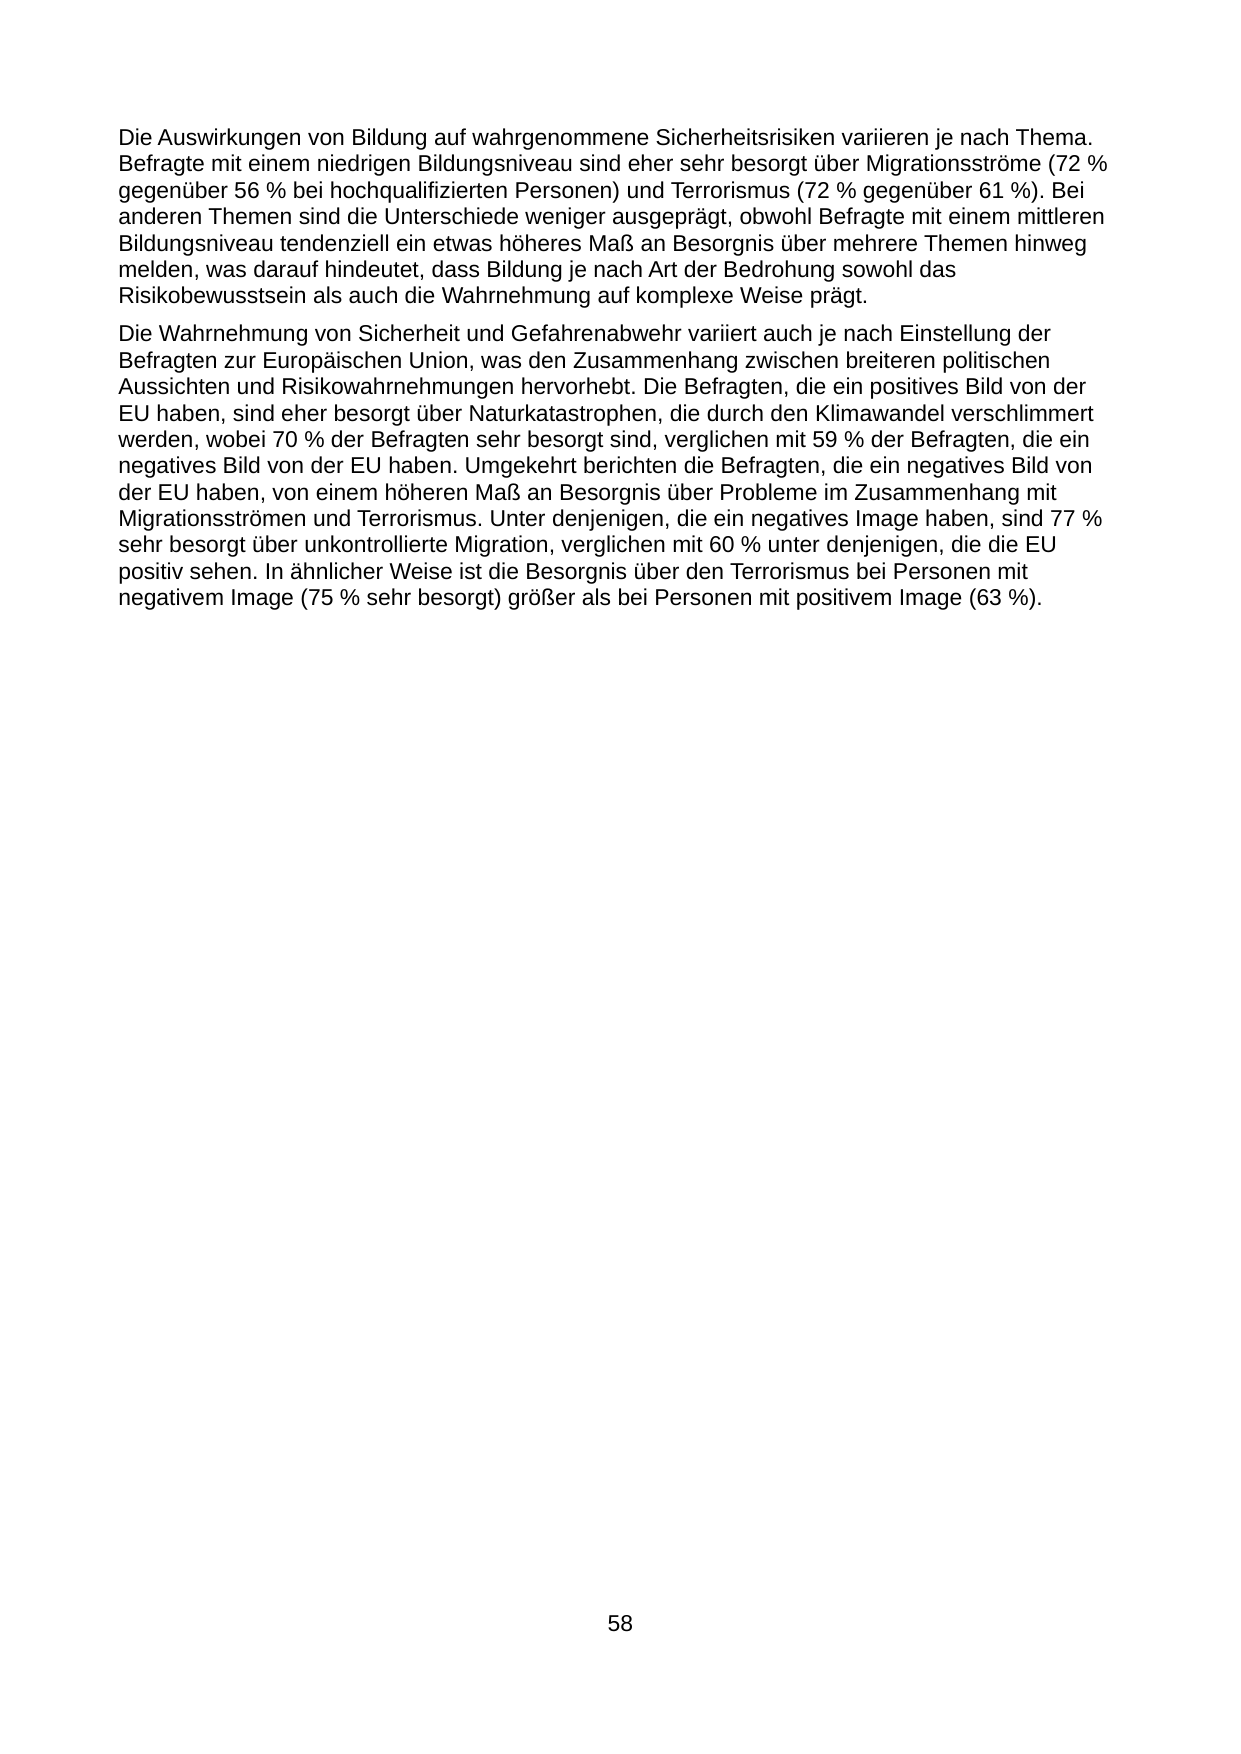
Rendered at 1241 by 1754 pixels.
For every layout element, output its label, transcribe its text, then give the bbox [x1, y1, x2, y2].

text Die Auswirkungen von Bildung auf wahrgenommene Sicherheitsrisiken variieren je nach Thema. Befragte mit einem niedrigen Bildungsniveau sind eher sehr besorgt über Migrationsströme (72 % gegenüber 56 % bei hochqualifizierten Personen) und Terrorismus (72 % gegenüber 61 %). Bei anderen Themen sind die Unterschiede weniger ausgeprägt, obwohl Befragte mit einem mittleren Bildungsniveau tendenziell ein etwas höheres Maß an Besorgnis über mehrere Themen hinweg melden, was darauf hindeutet, dass Bildung je nach Art der Bedrohung sowohl das Risikobewusstsein als auch die Wahrnehmung auf komplexe Weise prägt. [118, 124, 1122, 308]
text Die Wahrnehmung von Sicherheit und Gefahrenabwehr variiert auch je nach Einstellung der Befragten zur Europäischen Union, was den Zusammenhang zwischen breiteren politischen Aussichten und Risikowahrnehmungen hervorhebt. Die Befragten, die ein positives Bild von der EU haben, sind eher besorgt über Naturkatastrophen, die durch den Klimawandel verschlimmert werden, wobei 70 % der Befragten sehr besorgt sind, verglichen mit 59 % der Befragten, die ein negatives Bild von der EU haben. Umgekehrt berichten die Befragten, die ein negatives Bild von der EU haben, von einem höheren Maß an Besorgnis über Probleme im Zusammenhang mit Migrationsströmen und Terrorismus. Unter denjenigen, die ein negatives Image haben, sind 77 % sehr besorgt über unkontrollierte Migration, verglichen mit 60 % unter denjenigen, die die EU positiv sehen. In ähnlicher Weise ist die Besorgnis über den Terrorismus bei Personen mit negativem Image (75 % sehr besorgt) größer als bei Personen mit positivem Image (63 %). [118, 320, 1122, 610]
